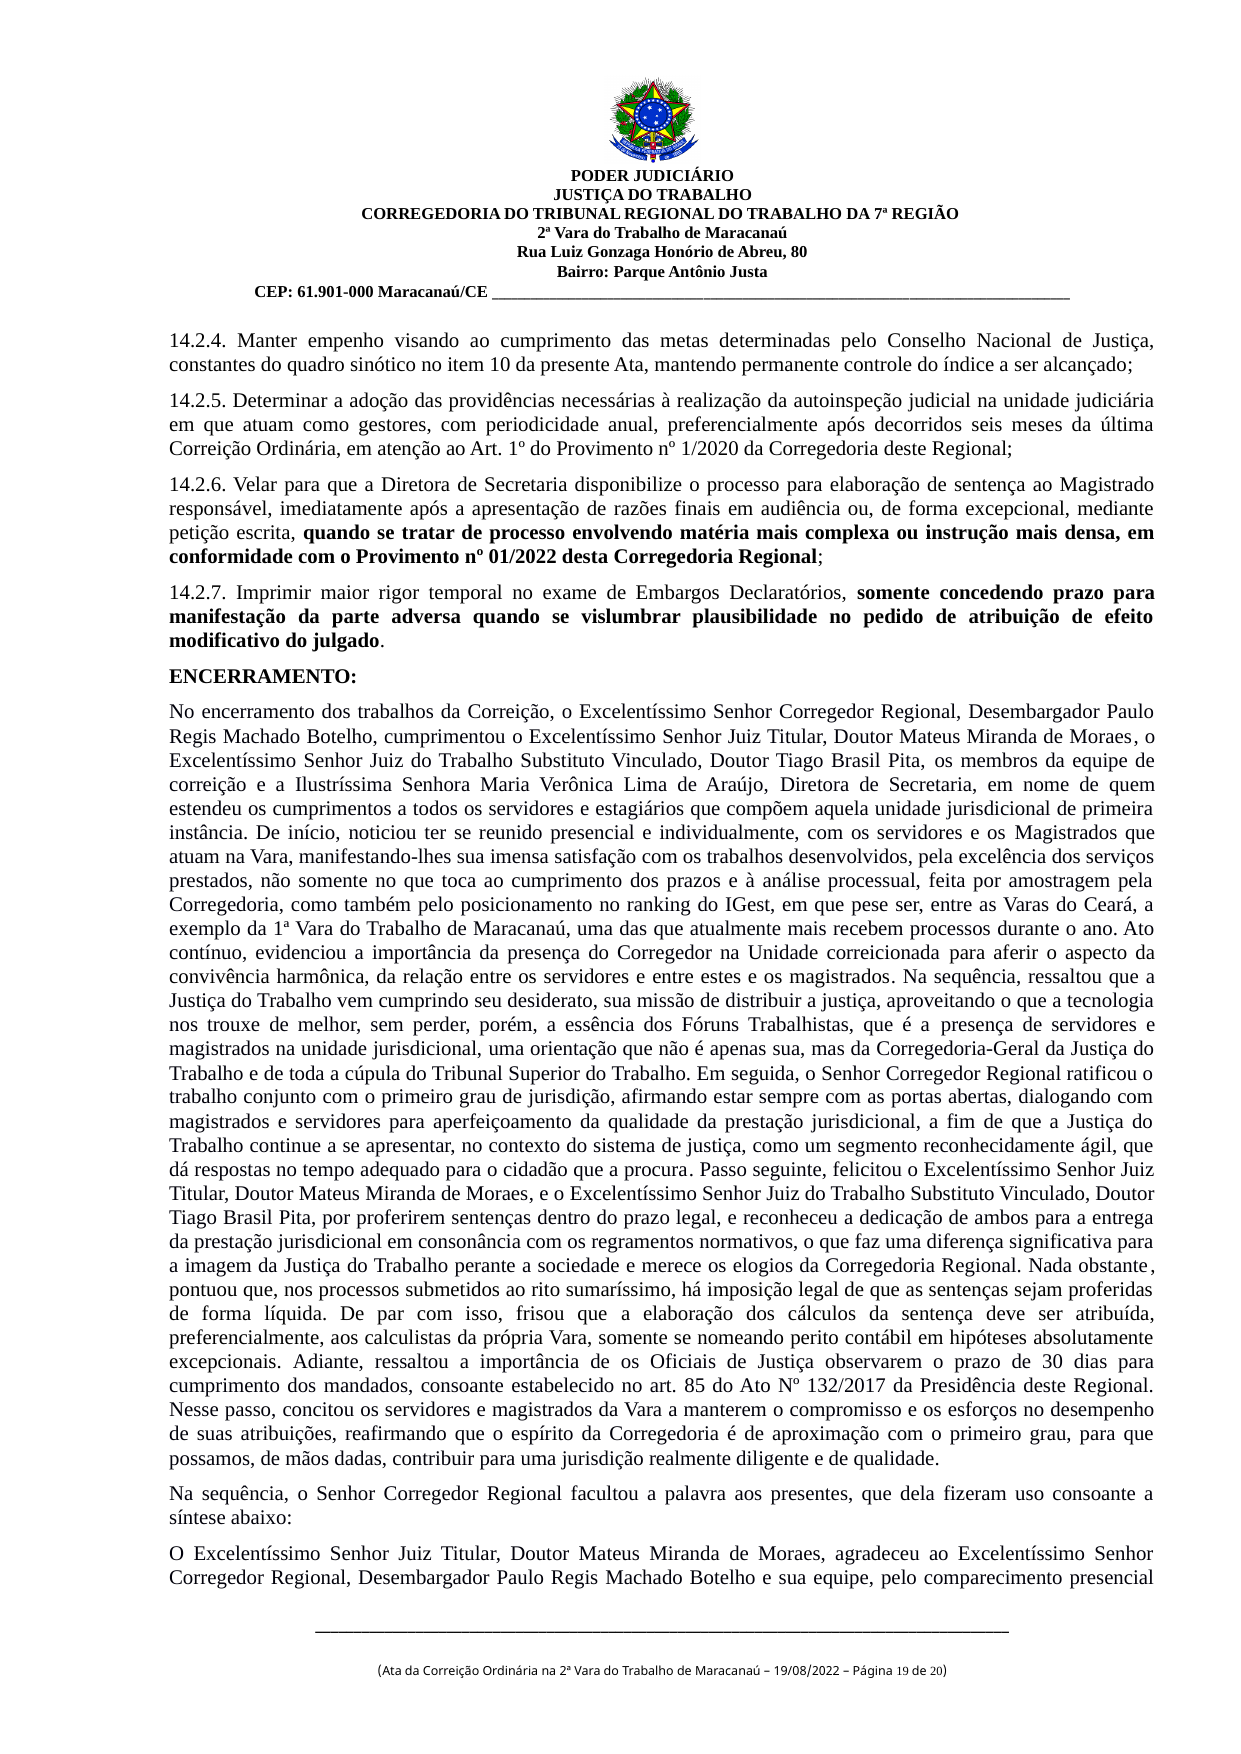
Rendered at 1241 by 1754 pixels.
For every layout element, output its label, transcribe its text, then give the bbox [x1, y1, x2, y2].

text No encerramento dos trabalhos da Correição, o Excelentíssimo Senhor Corregedor Regional, Desembargador Paulo Regis Machado Botelho, cumprimentou o Excelentíssimo Senhor Juiz Titular, Doutor Mateus Miranda de Moraes, o Excelentíssimo Senhor Juiz do Trabalho Substituto Vinculado, Doutor Tiago Brasil Pita, os membros da equipe de correição e a Ilustríssima Senhora Maria Verônica Lima de Araújo, Diretora de Secretaria, em nome de quem estendeu os cumprimentos a todos os servidores e estagiários que compõem aquela unidade jurisdicional de primeira instância. De início, noticiou ter se reunido presencial e individualmente, com os servidores e os Magistrados que atuam na Vara, manifestando-lhes sua imensa satisfação com os trabalhos desenvolvidos, pela excelência dos serviços prestados, não somente no que toca ao cumprimento dos prazos e à análise processual, feita por amostragem pela Corregedoria, como também pelo posicionamento no ranking do IGest, em que pese ser, entre as Varas do Ceará, a exemplo da 1ª Vara do Trabalho de Maracanaú, uma das que atualmente mais recebem processos durante o ano. Ato contínuo, evidenciou a importância da presença do Corregedor na Unidade correicionada para aferir o aspecto da convivência harmônica, da relação entre os servidores e entre estes e os magistrados. Na sequência, ressaltou que a Justiça do Trabalho vem cumprindo seu desiderato, sua missão de distribuir a justiça, aproveitando o que a tecnologia nos trouxe de melhor, sem perder, porém, a essência dos Fóruns Trabalhistas, que é a presença de servidores e magistrados na unidade jurisdicional, uma orientação que não é apenas sua, mas da Corregedoria-Geral da Justiça do Trabalho e de toda a cúpula do Tribunal Superior do Trabalho. Em seguida, o Senhor Corregedor Regional ratificou o trabalho conjunto com o primeiro grau de jurisdição, afirmando estar sempre com as portas abertas, dialogando com magistrados e servidores para aperfeiçoamento da qualidade da prestação jurisdicional, a fim de que a Justiça do Trabalho continue a se apresentar, no contexto do sistema de justiça, como um segmento reconhecidamente ágil, que dá respostas no tempo adequado para o cidadão que a procura. Passo seguinte, felicitou o Excelentíssimo Senhor Juiz Titular, Doutor Mateus Miranda de Moraes, e o Excelentíssimo Senhor Juiz do Trabalho Substituto Vinculado, Doutor Tiago Brasil Pita, por proferirem sentenças dentro do prazo legal, e reconheceu a dedicação de ambos para a entrega da prestação jurisdicional em consonância com os regramentos normativos, o que faz uma diferença significativa para a imagem da Justiça do Trabalho perante a sociedade e merece os elogios da Corregedoria Regional. Nada obstante, pontuou que, nos processos submetidos ao rito sumaríssimo, há imposição legal de que as sentenças sejam proferidas de forma líquida. De par com isso, frisou que a elaboração dos cálculos da sentença deve ser atribuída, preferencialmente, aos calculistas da própria Vara, somente se nomeando perito contábil em hipóteses absolutamente excepcionais. Adiante, ressaltou a importância de os Oficiais de Justiça observarem o prazo de 30 dias para cumprimento dos mandados, consoante estabelecido no art. 85 do Ato Nº 132/2017 da Presidência deste Regional. Nesse passo, concitou os servidores e magistrados da Vara a manterem o compromisso e os esforços no desempenho de suas atribuições, reafirmando que o espírito da Corregedoria é de aproximação com o primeiro grau, para que possamos, de mãos dadas, contribuir para uma jurisdição realmente diligente e de qualidade. [169, 699, 1155, 1469]
text 14.2.4. Manter empenho visando ao cumprimento das metas determinadas pelo Conselho Nacional de Justiça, constantes do quadro sinótico no item 10 da presente Ata, mantendo permanente controle do índice a ser alcançado; [169, 328, 1155, 376]
text ENCERRAMENTO: [169, 664, 1155, 688]
text 14.2.5. Determinar a adoção das providências necessárias à realização da autoinspeção judicial na unidade judiciária em que atuam como gestores, com periodicidade anual, preferencialmente após decorridos seis meses da última Correição Ordinária, em atenção ao Art. 1º do Provimento nº 1/2020 da Corregedoria deste Regional; [169, 388, 1155, 460]
picture [604, 75, 700, 164]
text O Excelentíssimo Senhor Juiz Titular, Doutor Mateus Miranda de Moraes, agradeceu ao Excelentíssimo Senhor Corregedor Regional, Desembargador Paulo Regis Machado Botelho e sua equipe, pelo comparecimento presencial [169, 1541, 1155, 1589]
text Na sequência, o Senhor Corregedor Regional facultou a palavra aos presentes, que dela fizeram uso consoante a síntese abaixo: [169, 1481, 1155, 1529]
text 14.2.7. Imprimir maior rigor temporal no exame de Embargos Declaratórios, somente concedendo prazo para manifestação da parte adversa quando se vislumbrar plausibilidade no pedido de atribuição de efeito modificativo do julgado. [169, 580, 1155, 652]
text 14.2.6. Velar para que a Diretora de Secretaria disponibilize o processo para elaboração de sentença ao Magistrado responsável, imediatamente após a apresentação de razões finais em audiência ou, de forma excepcional, mediante petição escrita, quando se tratar de processo envolvendo matéria mais complexa ou instrução mais densa, em conformidade com o Provimento nº 01/2022 desta Corregedoria Regional; [169, 472, 1155, 568]
